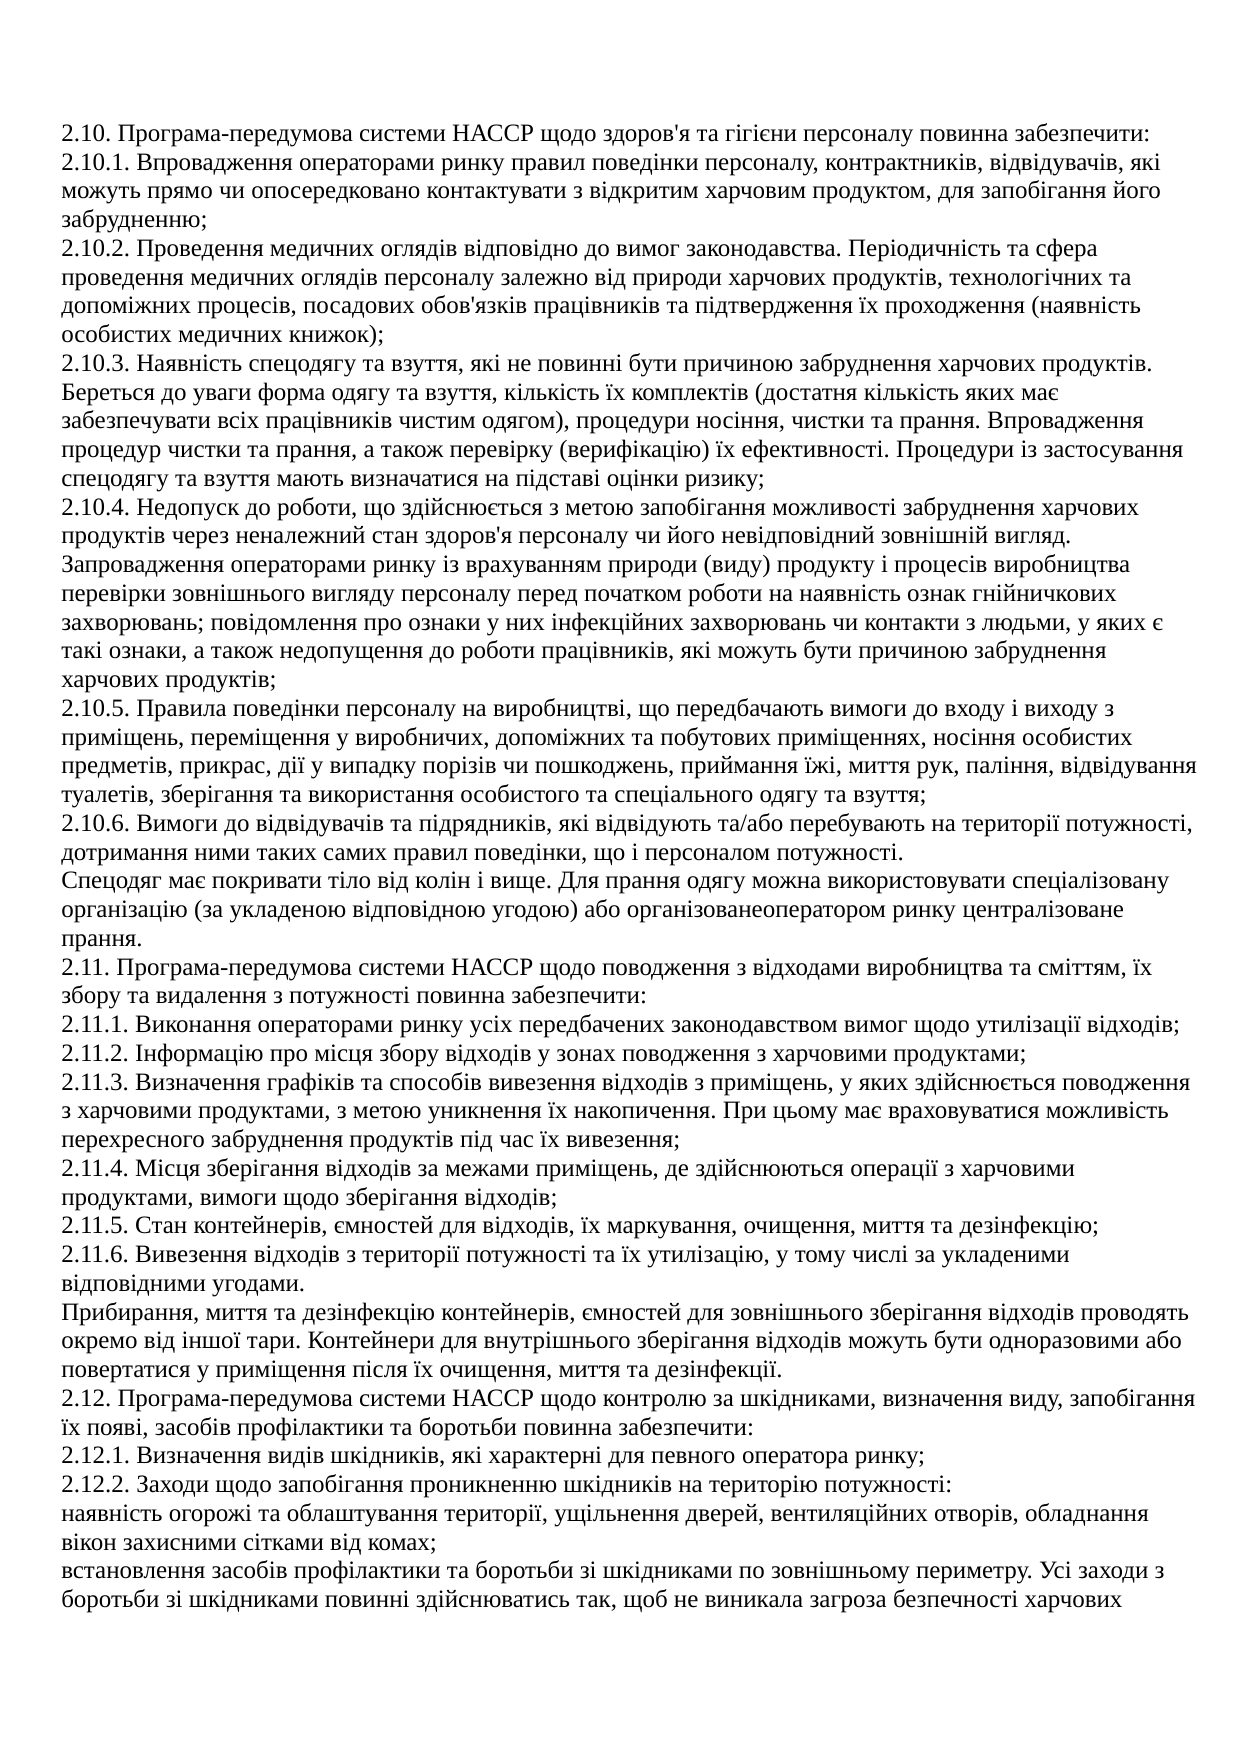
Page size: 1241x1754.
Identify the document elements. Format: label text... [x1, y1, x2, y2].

text 2.11.5. Стан контейнерів, ємностей для відходів, їх маркування, очищення, миття та дезінфекцію; [61, 1211, 1206, 1239]
text 2.10.4. Недопуск до роботи, що здійснюється з метою запобігання можливості забруднення харчових продуктів через неналежний стан здоров'я персоналу чи його невідповідний зовнішній вигляд. Запровадження операторами ринку із врахуванням природи (виду) продукту і процесів виробництва перевірки зовнішнього вигляду персоналу перед початком роботи на наявність ознак гнійничкових захворювань; повідомлення про ознаки у них інфекційних захворювань чи контакти з людьми, у яких є такі ознаки, а також недопущення до роботи працівників, які можуть бути причиною забруднення харчових продуктів; [61, 492, 1206, 693]
text встановлення засобів профілактики та боротьби зі шкідниками по зовнішньому периметру. Усі заходи з боротьби зі шкідниками повинні здійснюватись так, щоб не виникала загроза безпечності харчових [61, 1556, 1206, 1613]
text 2.11.6. Вивезення відходів з території потужності та їх утилізацію, у тому числі за укладеними відповідними угодами. [61, 1239, 1206, 1297]
text 2.11.4. Місця зберігання відходів за межами приміщень, де здійснюються операції з харчовими продуктами, вимоги щодо зберігання відходів; [61, 1153, 1206, 1211]
text 2.10.5. Правила поведінки персоналу на виробництві, що передбачають вимоги до входу і виходу з приміщень, переміщення у виробничих, допоміжних та побутових приміщеннях, носіння особистих предметів, прикрас, дії у випадку порізів чи пошкоджень, приймання їжі, миття рук, паління, відвідування туалетів, зберігання та використання особистого та спеціального одягу та взуття; [61, 693, 1206, 808]
text 2.12.1. Визначення видів шкідників, які характерні для певного оператора ринку; [61, 1441, 1206, 1469]
text Прибирання, миття та дезінфекцію контейнерів, ємностей для зовнішнього зберігання відходів проводять окремо від іншої тари. Контейнери для внутрішнього зберігання відходів можуть бути одноразовими або повертатися у приміщення після їх очищення, миття та дезінфекції. [61, 1297, 1206, 1383]
text 2.12.2. Заходи щодо запобігання проникненню шкідників на територію потужності: [61, 1469, 1206, 1498]
text 2.11. Програма-передумова системи НАССР щодо поводження з відходами виробництва та сміттям, їх збору та видалення з потужності повинна забезпечити: [61, 952, 1206, 1009]
text 2.10.3. Наявність спецодягу та взуття, які не повинні бути причиною забруднення харчових продуктів. Береться до уваги форма одягу та взуття, кількість їх комплектів (достатня кількість яких має забезпечувати всіх працівників чистим одягом), процедури носіння, чистки та прання. Впровадження процедур чистки та прання, а також перевірку (верифікацію) їх ефективності. Процедури із застосування спецодягу та взуття мають визначатися на підставі оцінки ризику; [61, 348, 1206, 492]
text 2.11.1. Виконання операторами ринку усіх передбачених законодавством вимог щодо утилізації відходів; [61, 1009, 1206, 1038]
text 2.10. Програма-передумова системи НАССР щодо здоров'я та гігієни персоналу повинна забезпечити: [61, 118, 1206, 147]
text наявність огорожі та облаштування території, ущільнення дверей, вентиляційних отворів, обладнання вікон захисними сітками від комах; [61, 1498, 1206, 1556]
text 2.10.2. Проведення медичних оглядів відповідно до вимог законодавства. Періодичність та сфера проведення медичних оглядів персоналу залежно від природи харчових продуктів, технологічних та допоміжних процесів, посадових обов'язків працівників та підтвердження їх проходження (наявність особистих медичних книжок); [61, 233, 1206, 348]
text 2.12. Програма-передумова системи НАССР щодо контролю за шкідниками, визначення виду, запобігання їх появі, засобів профілактики та боротьби повинна забезпечити: [61, 1383, 1206, 1441]
text 2.11.2. Інформацію про місця збору відходів у зонах поводження з харчовими продуктами; [61, 1038, 1206, 1067]
text 2.10.6. Вимоги до відвідувачів та підрядників, які відвідують та/або перебувають на території потужності, дотримання ними таких самих правил поведінки, що і персоналом потужності. [61, 808, 1206, 866]
text 2.11.3. Визначення графіків та способів вивезення відходів з приміщень, у яких здійснюється поводження з харчовими продуктами, з метою уникнення їх накопичення. При цьому має враховуватися можливість перехресного забруднення продуктів під час їх вивезення; [61, 1067, 1206, 1153]
text 2.10.1. Впровадження операторами ринку правил поведінки персоналу, контрактників, відвідувачів, які можуть прямо чи опосередковано контактувати з відкритим харчовим продуктом, для запобігання його забрудненню; [61, 147, 1206, 233]
text Спецодяг має покривати тіло від колін і вище. Для прання одягу можна використовувати спеціалізовану організацію (за укладеною відповідною угодою) або організованеоператором ринку централізоване прання. [61, 866, 1206, 952]
